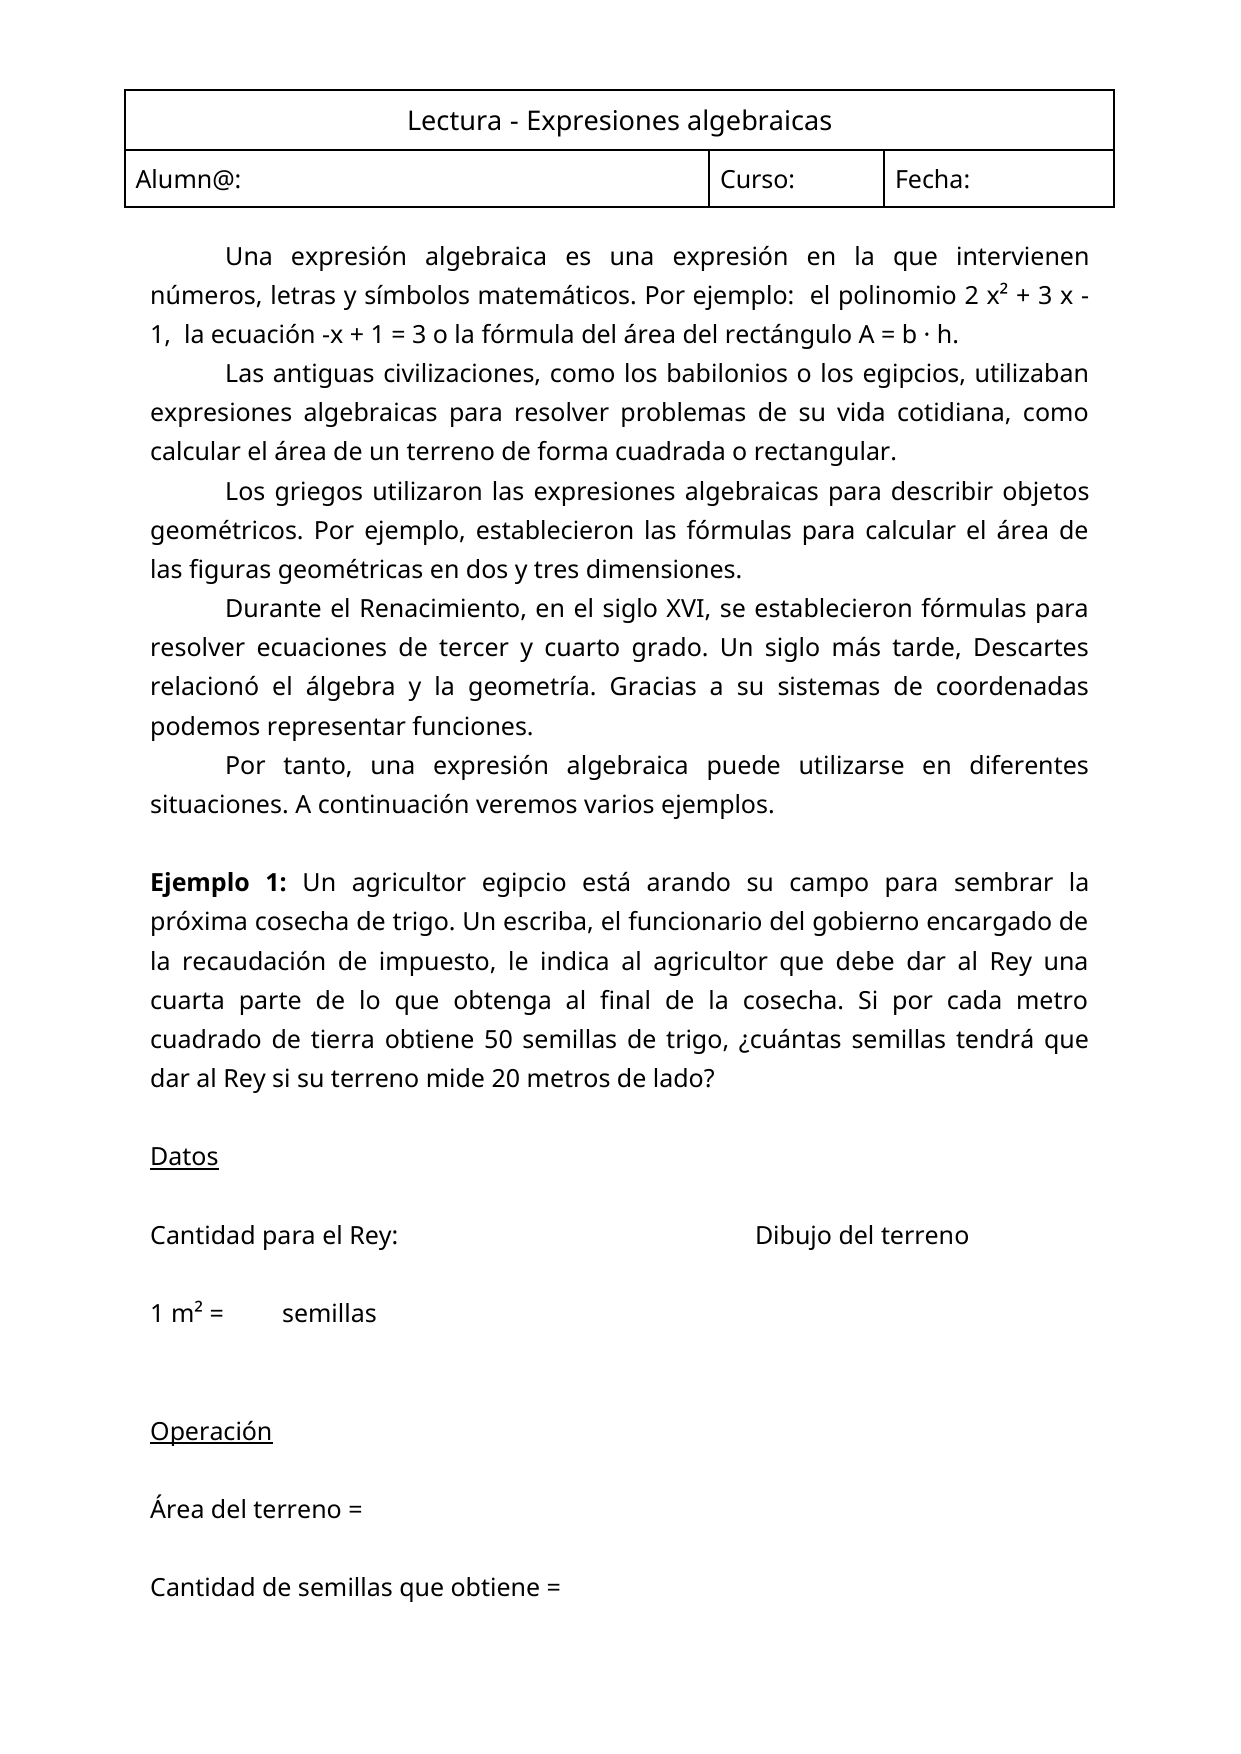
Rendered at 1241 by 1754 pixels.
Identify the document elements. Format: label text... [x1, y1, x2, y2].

table_cell Curso: [710, 151, 883, 206]
text 1 m² = semillas [150, 1296, 1090, 1330]
text Por tanto, una expresión algebraica puede utilizarse en diferentes situaciones. A continuación veremos varios ejemplos. [150, 747, 1090, 821]
text Cantidad de semillas que obtiene = [150, 1570, 1090, 1604]
text Durante el Renacimiento, en el siglo XVI, se establecieron fórmulas para resolver ecuaciones de tercer y cuarto grado. Un siglo más tarde, Descartes relacionó el álgebra y la geometría. Gracias a su sistemas de coordenadas podemos representar funciones. [150, 591, 1090, 742]
table_header Lectura - Expresiones algebraicas [126, 91, 1113, 149]
text Datos [150, 1139, 1090, 1173]
text Una expresión algebraica es una expresión en la que intervienen números, letras y símbolos matemáticos. Por ejemplo: el polinomio 2 x² + 3 x -1, la ecuación -x + 1 = 3 o la fórmula del área del rectángulo A = b · h. [150, 238, 1090, 351]
text Área del terreno = [150, 1492, 1090, 1526]
text Las antiguas civilizaciones, como los babilonios o los egipcios, utilizaban expresiones algebraicas para resolver problemas de su vida cotidiana, como calcular el área de un terreno de forma cuadrada o rectangular. [150, 356, 1090, 468]
text Los griegos utilizaron las expresiones algebraicas para describir objetos geométricos. Por ejemplo, establecieron las fórmulas para calcular el área de las figuras geométricas en dos y tres dimensiones. [150, 473, 1090, 586]
text Operación [150, 1413, 1090, 1447]
table_cell Alumn@: [126, 151, 708, 206]
table_cell Fecha: [885, 151, 1113, 206]
text Cantidad para el Rey: Dibujo del terreno [150, 1217, 1090, 1251]
text Ejemplo 1: Un agricultor egipcio está arando su campo para sembrar la próxima cosecha de trigo. Un escriba, el funcionario del gobierno encargado de la recaudación de impuesto, le indica al agricultor que debe dar al Rey una cuarta parte de lo que obtenga al final de la cosecha. Si por cada metro cuadrado de tierra obtiene 50 semillas de trigo, ¿cuántas semillas tendrá que dar al Rey si su terreno mide 20 metros de lado? [150, 865, 1090, 1095]
